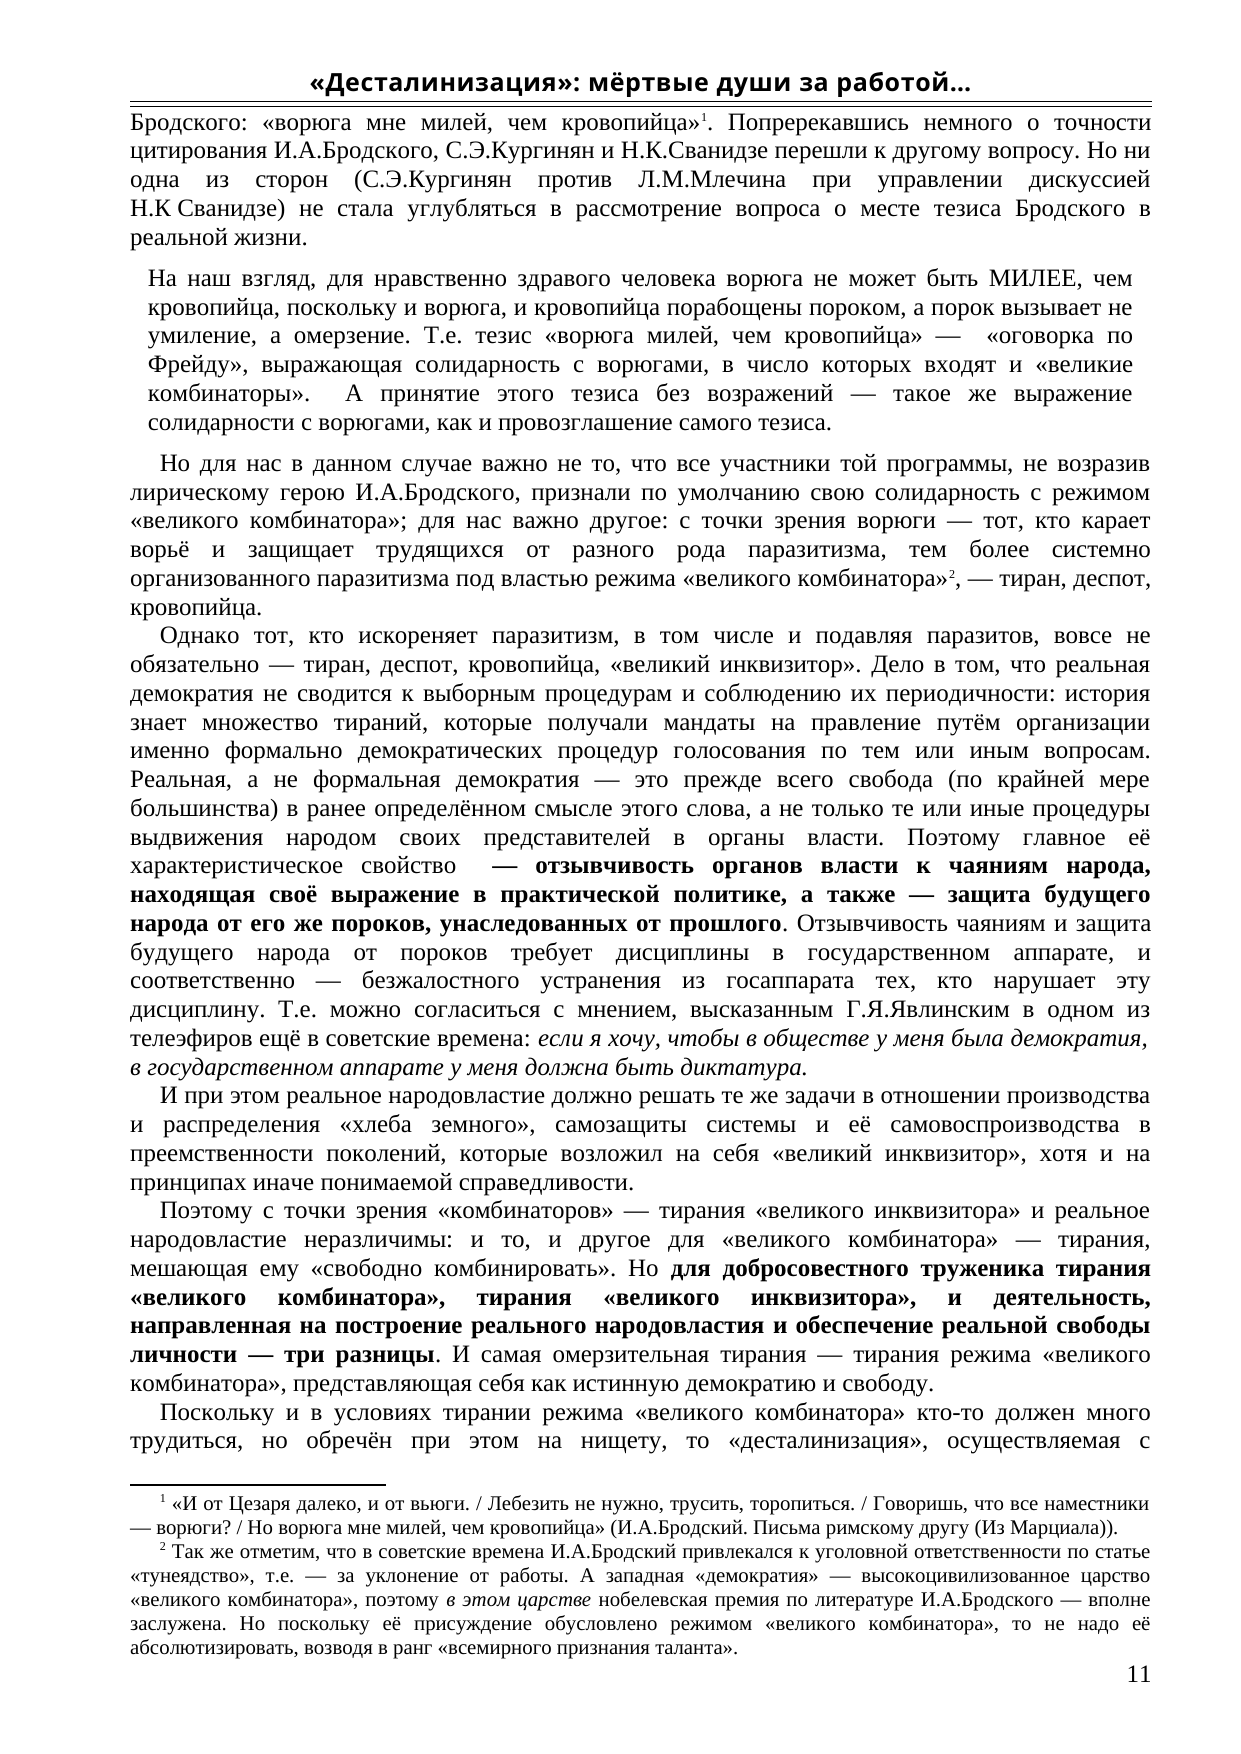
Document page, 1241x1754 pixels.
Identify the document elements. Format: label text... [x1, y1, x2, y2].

text Поэтому с точки зрения «комбинаторов» — тирания «великого инквизитора» и реальное народовластие неразличимы: и то, и другое для «великого комбинатора» — тирания, мешающая ему «свободно комбинировать». Но для добросовестного труженика тирания «великого комбинатора», тирания «великого инквизитора», и деятельность, направленная на построение реального народовластия и обеспечение реальной свободы личности — три разницы. И самая омерзительная тирания — тирания режима «великого комбинатора», представляющая себя как истинную демократию и свободу. [130, 1195, 1152, 1397]
text «И от Цезаря далеко, и от вьюги. / Лебезить не нужно, трусить, торопиться. / Говоришь, что все наместники — ворюги? / Но ворюга мне милей, чем кровопийца» (И.А.Бродский. Письма римскому другу (Из Марциала)). [130, 1491, 1152, 1539]
text И при этом реальное народовластие должно решать те же задачи в отношении производства и распределения «хлеба земного», самозащиты системы и её самовоспроизводства в преемственности поколений, которые возложил на себя «великий инквизитор», хотя и на принципах иначе понимаемой справедливости. [130, 1080, 1152, 1195]
text Так же отметим, что в советские времена И.А.Бродский привлекался к уголовной ответственности по статье «тунеядство», т.е. — за уклонение от работы. А западная «демократия» — высокоцивилизованное царство «великого комбинатора», поэтому в этом царстве нобелевская премия по литературе И.А.Бродского — вполне заслужена. Но поскольку её присуждение обусловлено режимом «великого комбинатора», то не надо её абсолютизировать, возводя в ранг «всемирного признания таланта». [130, 1539, 1152, 1659]
text Поскольку и в условиях тирании режима «великого комбинатора» кто-то должен много трудиться, но обречён при этом на нищету, то «десталинизация», осуществляемая с [130, 1397, 1152, 1454]
text Однако тот, кто искореняет паразитизм, в том числе и подавляя паразитов, вовсе не обязательно — тиран, деспот, кровопийца, «великий инквизитор». Дело в том, что реальная демократия не сводится к выборным процедурам и соблюдению их периодичности: история знает множество тираний, которые получали мандаты на правление путём организации именно формально демократических процедур голосования по тем или иным вопросам. Реальная, а не формальная демократия — это прежде всего свобода (по крайней мере большинства) в ранее определённом смысле этого слова, а не только те или иные процедуры выдвижения народом своих представителей в органы власти. Поэтому главное её характеристическое свойство — отзывчивость органов власти к чаяниям народа, находящая своё выражение в практической политике, а также — защита будущего народа от его же пороков, унаследованных от прошлого. Отзывчивость чаяниям и защита будущего народа от пороков требует дисциплины в государственном аппарате, и соответственно — безжалостного устранения из госаппарата тех, кто нарушает эту дисциплину. Т.е. можно согласиться с мнением, высказанным Г.Я.Явлинским в одном из телеэфиров ещё в советские времена: если я хочу, чтобы в обществе у меня была демократия, в государственном аппарате у меня должна быть диктатура. [130, 620, 1152, 1080]
text Но для нас в данном случае важно не то, что все участники той программы, не возразив лирическому герою И.А.Бродского, признали по умолчанию свою солидарность с режимом «великого комбинатора»; для нас важно другое: с точки зрения ворюги — тот, кто карает ворьё и защищает трудящихся от разного рода паразитизма, тем более системно организованного паразитизма под властью режима «великого комбинатора», — тиран, деспот, кровопийца. [130, 448, 1152, 620]
text На наш взгляд, для нравственно здравого человека ворюга не может быть МИЛЕЕ, чем кровопийца, поскольку и ворюга, и кровопийца порабощены пороком, а порок вызывает не умиление, а омерзение. Т.е. тезис «ворюга милей, чем кровопийца» — «оговорка по Фрейду», выражающая солидарность с ворюгами, в число которых входят и «великие комбинаторы». А принятие этого тезиса без возражений — такое же выражение солидарности с ворюгами, как и провозглашение самого тезиса. [148, 263, 1134, 435]
text Бродского: «ворюга мне милей, чем кровопийца». Попререкавшись немного о точности цитирования И.А.Бродского, С.Э.Кургинян и Н.К.Сванидзе перешли к другому вопросу. Но ни одна из сторон (С.Э.Кургинян против Л.М.Млечина при управлении дискуссией Н.К Сванидзе) не стала углубляться в рассмотрение вопроса о месте тезиса Бродского в реальной жизни. [130, 107, 1152, 250]
